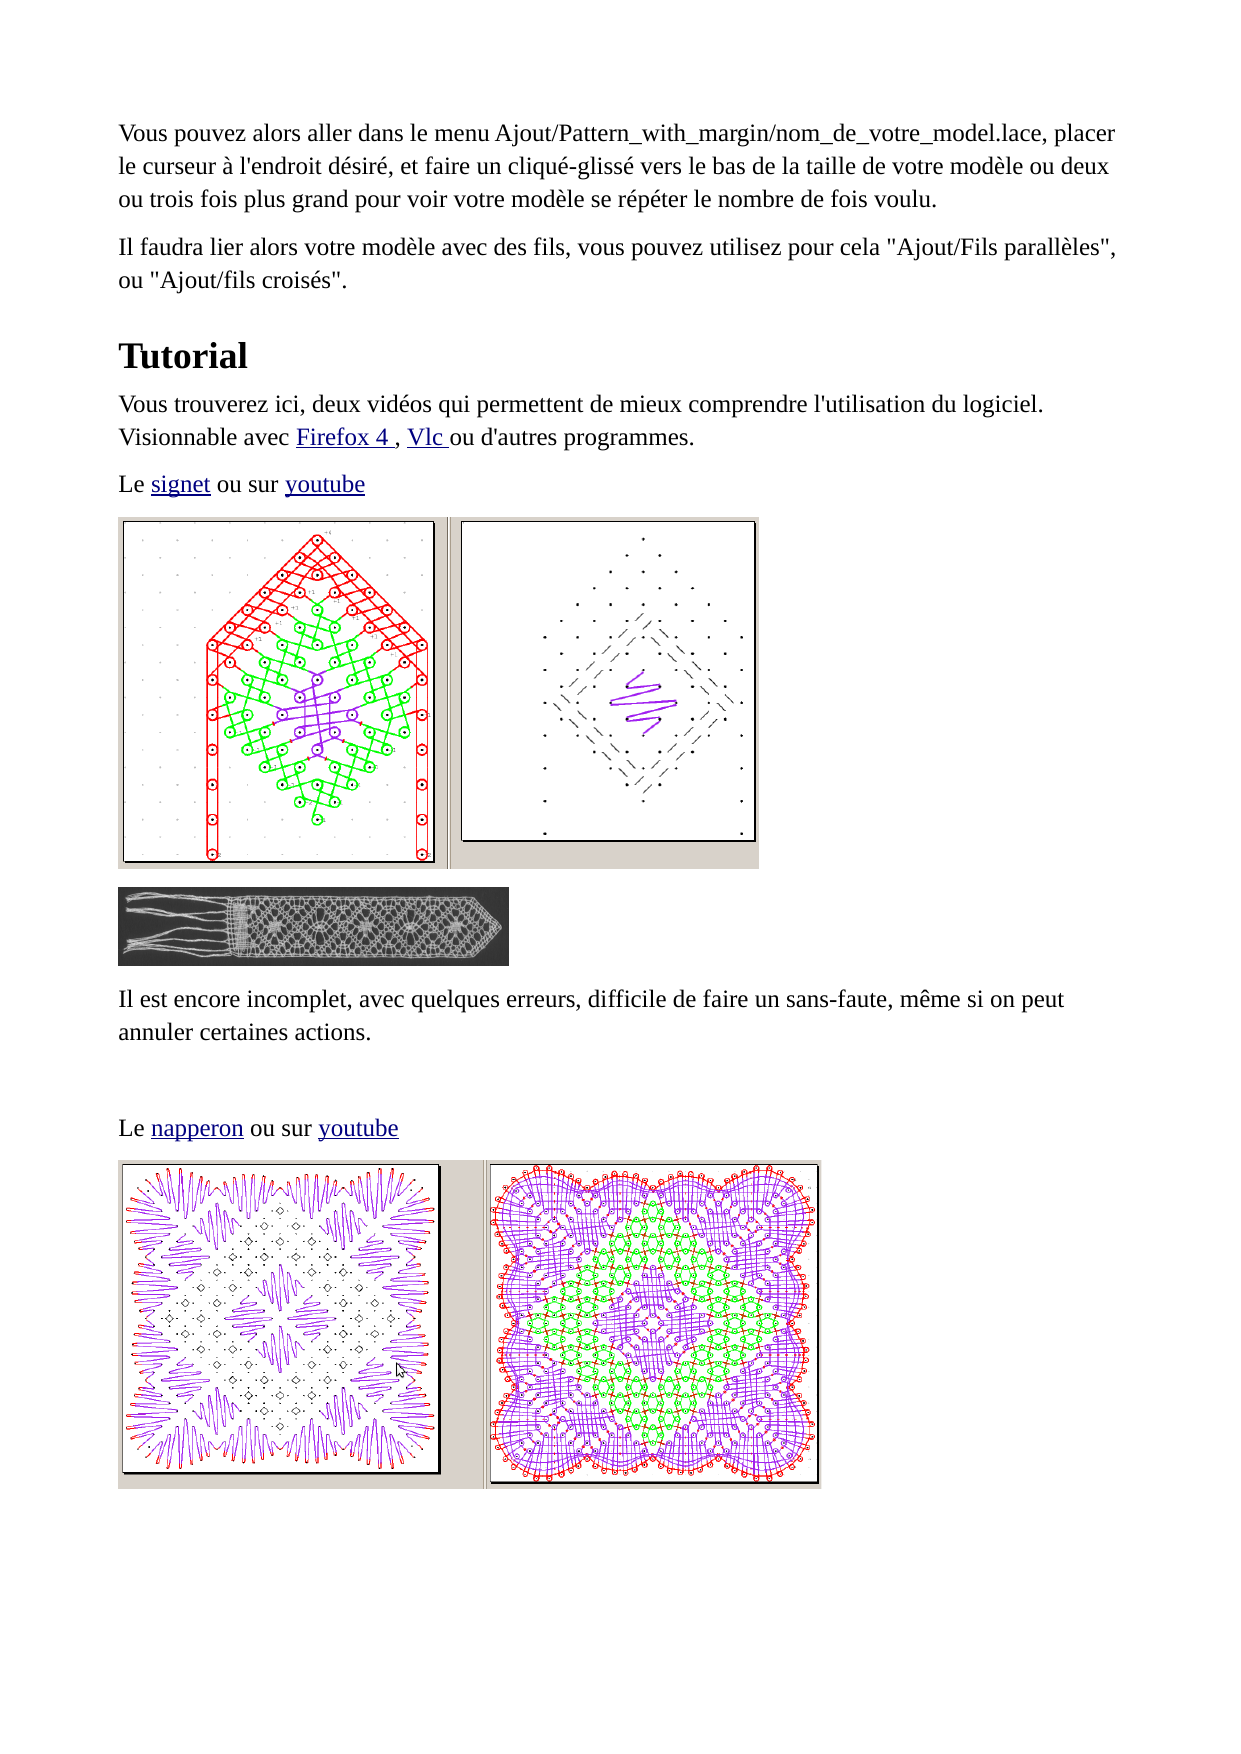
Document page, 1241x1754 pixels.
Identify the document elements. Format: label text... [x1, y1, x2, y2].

subtitle Tutorial [118, 333, 1122, 376]
text Il faudra lier alors votre modèle avec des fils, vous pouvez utilisez pour cela "Ajout/Fils parallèles", ou "Ajout/fils croisés". [118, 232, 1122, 293]
text Vous pouvez alors aller dans le menu Ajout/Pattern_with_margin/nom_de_votre_model.lace, placer le curseur à l'endroit désiré, et faire un cliqué-glissé vers le bas de la taille de votre modèle ou deux ou trois fois plus grand pour voir votre modèle se répéter le nombre de fois voulu. [118, 118, 1122, 213]
picture [118, 517, 759, 869]
text Le napperon ou sur youtube [118, 1113, 1122, 1141]
picture [118, 1160, 822, 1489]
text Le signet ou sur youtube [118, 469, 1122, 498]
text Il est encore incomplet, avec quelques erreurs, difficile de faire un sans-faute, même si on peut annuler certaines actions. [118, 984, 1122, 1046]
picture [118, 887, 509, 966]
text Vous trouverez ici, deux vidéos qui permettent de mieux comprendre l'utilisation du logiciel. Visionnable avec Firefox 4 , Vlc ou d'autres programmes. [118, 389, 1122, 451]
